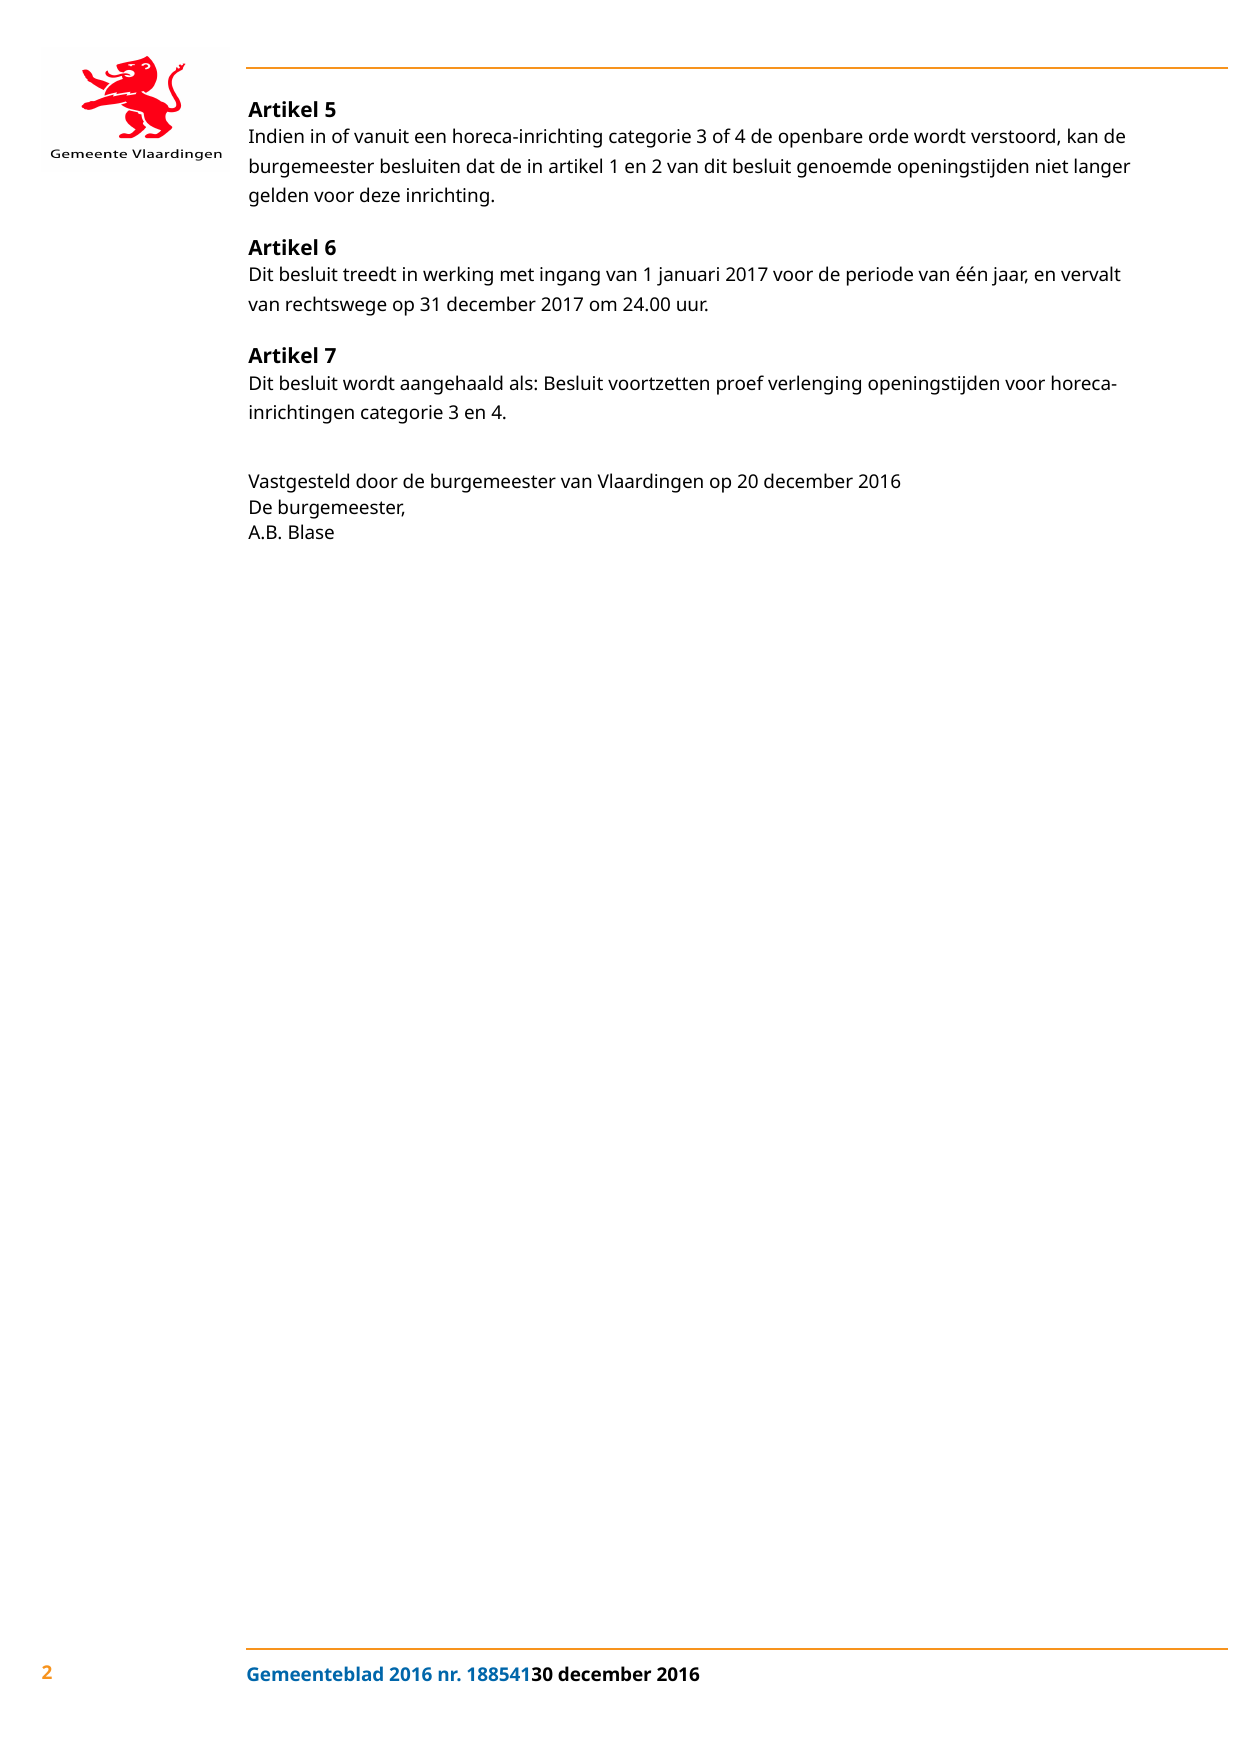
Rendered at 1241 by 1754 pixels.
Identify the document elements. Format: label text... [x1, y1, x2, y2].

text Vastgesteld door de burgemeester van Vlaardingen op 20 december 2016 [248, 468, 1152, 494]
picture [41, 47, 231, 172]
text A.B. Blase [248, 519, 1152, 545]
text Artikel 5 [248, 95, 1152, 123]
text Dit besluit wordt aangehaald als: Besluit voortzetten proef verlenging openingstijden voor horeca-inrichtingen categorie 3 en 4. [248, 370, 1152, 425]
text Artikel 6 [248, 233, 1152, 261]
text Artikel 7 [248, 341, 1152, 370]
text Dit besluit treedt in werking met ingang van 1 januari 2017 voor de periode van één jaar, en vervalt van rechtswege op 31 december 2017 om 24.00 uur. [248, 261, 1152, 317]
text Indien in of vanuit een horeca-inrichting categorie 3 of 4 de openbare orde wordt verstoord, kan de burgemeester besluiten dat de in artikel 1 en 2 van dit besluit genoemde openingstijden niet langer gelden voor deze inrichting. [248, 123, 1152, 208]
text De burgemeester, [248, 494, 1152, 519]
